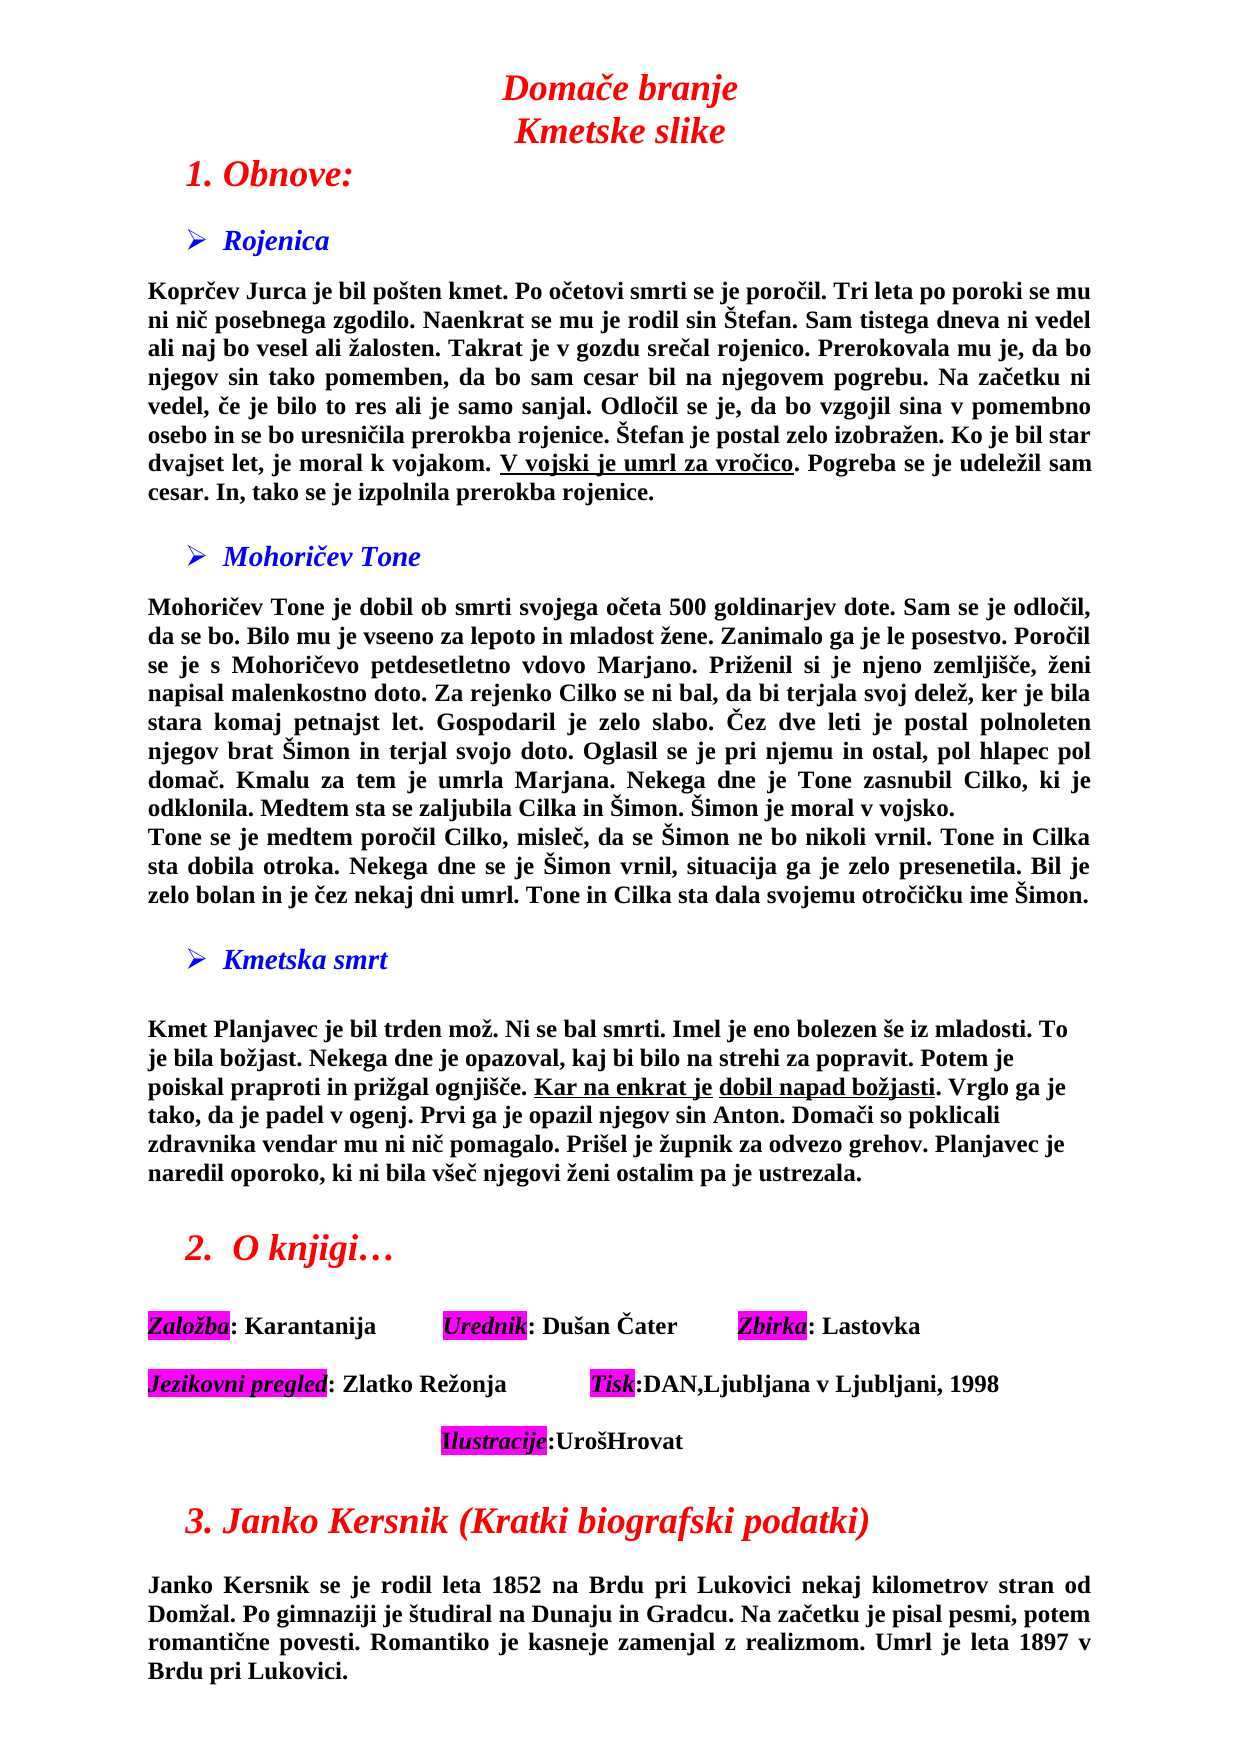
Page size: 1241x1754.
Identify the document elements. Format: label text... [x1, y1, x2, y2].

subtitle Založba: Karantanija Urednik: Dušan Čater Zbirka: Lastovka [148, 1311, 1092, 1340]
title Koprčev Jurca je bil pošten kmet. Po očetovi smrti se je poročil. Tri leta po poroki se mu ni nič posebnega zgodilo. Naenkrat se mu je rodil sin Štefan. Sam tistega dneva ni vedel ali naj bo vesel ali žalosten. Takrat je v gozdu srečal rojenico. Prerokovala mu je, da bo njegov sin tako pomemben, da bo sam cesar bil na njegovem pogrebu. Na začetku ni vedel, če je bilo to res ali je samo sanjal. Odločil se je, da bo vzgojil sina v pomembno osebo in se bo uresničila prerokba rojenice. Štefan je postal zelo izobražen. Ko je bil star dvajset let, je moral k vojakom. V vojski je umrl za vročico. Pogreba se je udeležil sam cesar. In, tako se je izpolnila prerokba rojenice. [148, 276, 1092, 506]
title Rojenica [185, 223, 1092, 257]
title Domače branje [148, 65, 1092, 108]
title Obnove: [185, 151, 1092, 194]
text Kmet Planjavec je bil trden mož. Ni se bal smrti. Imel je eno bolezen še iz mladosti. To je bila božjast. Nekega dne je opazoval, kaj bi bilo na strehi za popravit. Potem je poiskal praproti in prižgal ognjišče. Kar na enkrat je dobil napad božjasti. Vrglo ga je tako, da je padel v ogenj. Prvi ga je opazil njegov sin Anton. Domači so poklicali zdravnika vendar mu ni nič pomagalo. Prišel je župnik za odvezo grehov. Planjavec je naredil oporoko, ki ni bila všeč njegovi ženi ostalim pa je ustrezala. [148, 1014, 1092, 1187]
list Kmetska smrt [185, 942, 1092, 976]
text Tone se je medtem poročil Cilko, misleč, da se Šimon ne bo nikoli vrnil. Tone in Cilka sta dobila otroka. Nekega dne se je Šimon vrnil, situacija ga je zelo presenetila. Bil je zelo bolan in je čez nekaj dni umrl. Tone in Cilka sta dala svojemu otročičku ime Šimon. [148, 822, 1092, 908]
subtitle Jezikovni pregled: Zlatko Režonja Tisk:DAN,Ljubljana v Ljubljani, 1998 [148, 1369, 1092, 1397]
text Janko Kersnik se je rodil leta 1852 na Brdu pri Lukovici nekaj kilometrov stran od Domžal. Po gimnaziji je študiral na Dunaju in Gradcu. Na začetku je pisal pesmi, potem romantične povesti. Romantiko je kasneje zamenjal z realizmom. Umrl je leta 1897 v Brdu pri Lukovici. [148, 1570, 1092, 1685]
title Kmetske slike [148, 108, 1092, 151]
subtitle Ilustracije:UrošHrovat [148, 1426, 1092, 1455]
list Mohoričev Tone [185, 539, 1092, 573]
list O knjigi… [185, 1225, 1092, 1268]
list Janko Kersnik (Kratki biografski podatki) [185, 1498, 1092, 1541]
text Mohoričev Tone je dobil ob smrti svojega očeta 500 goldinarjev dote. Sam se je odločil, da se bo. Bilo mu je vseeno za lepoto in mladost žene. Zanimalo ga je le posestvo. Poročil se je s Mohoričevo petdesetletno vdovo Marjano. Priženil si je njeno zemljišče, ženi napisal malenkostno doto. Za rejenko Cilko se ni bal, da bi terjala svoj delež, ker je bila stara komaj petnajst let. Gospodaril je zelo slabo. Čez dve leti je postal polnoleten njegov brat Šimon in terjal svojo doto. Oglasil se je pri njemu in ostal, pol hlapec pol domač. Kmalu za tem je umrla Marjana. Nekega dne je Tone zasnubil Cilko, ki je odklonila. Medtem sta se zaljubila Cilka in Šimon. Šimon je moral v vojsko. [148, 592, 1092, 822]
